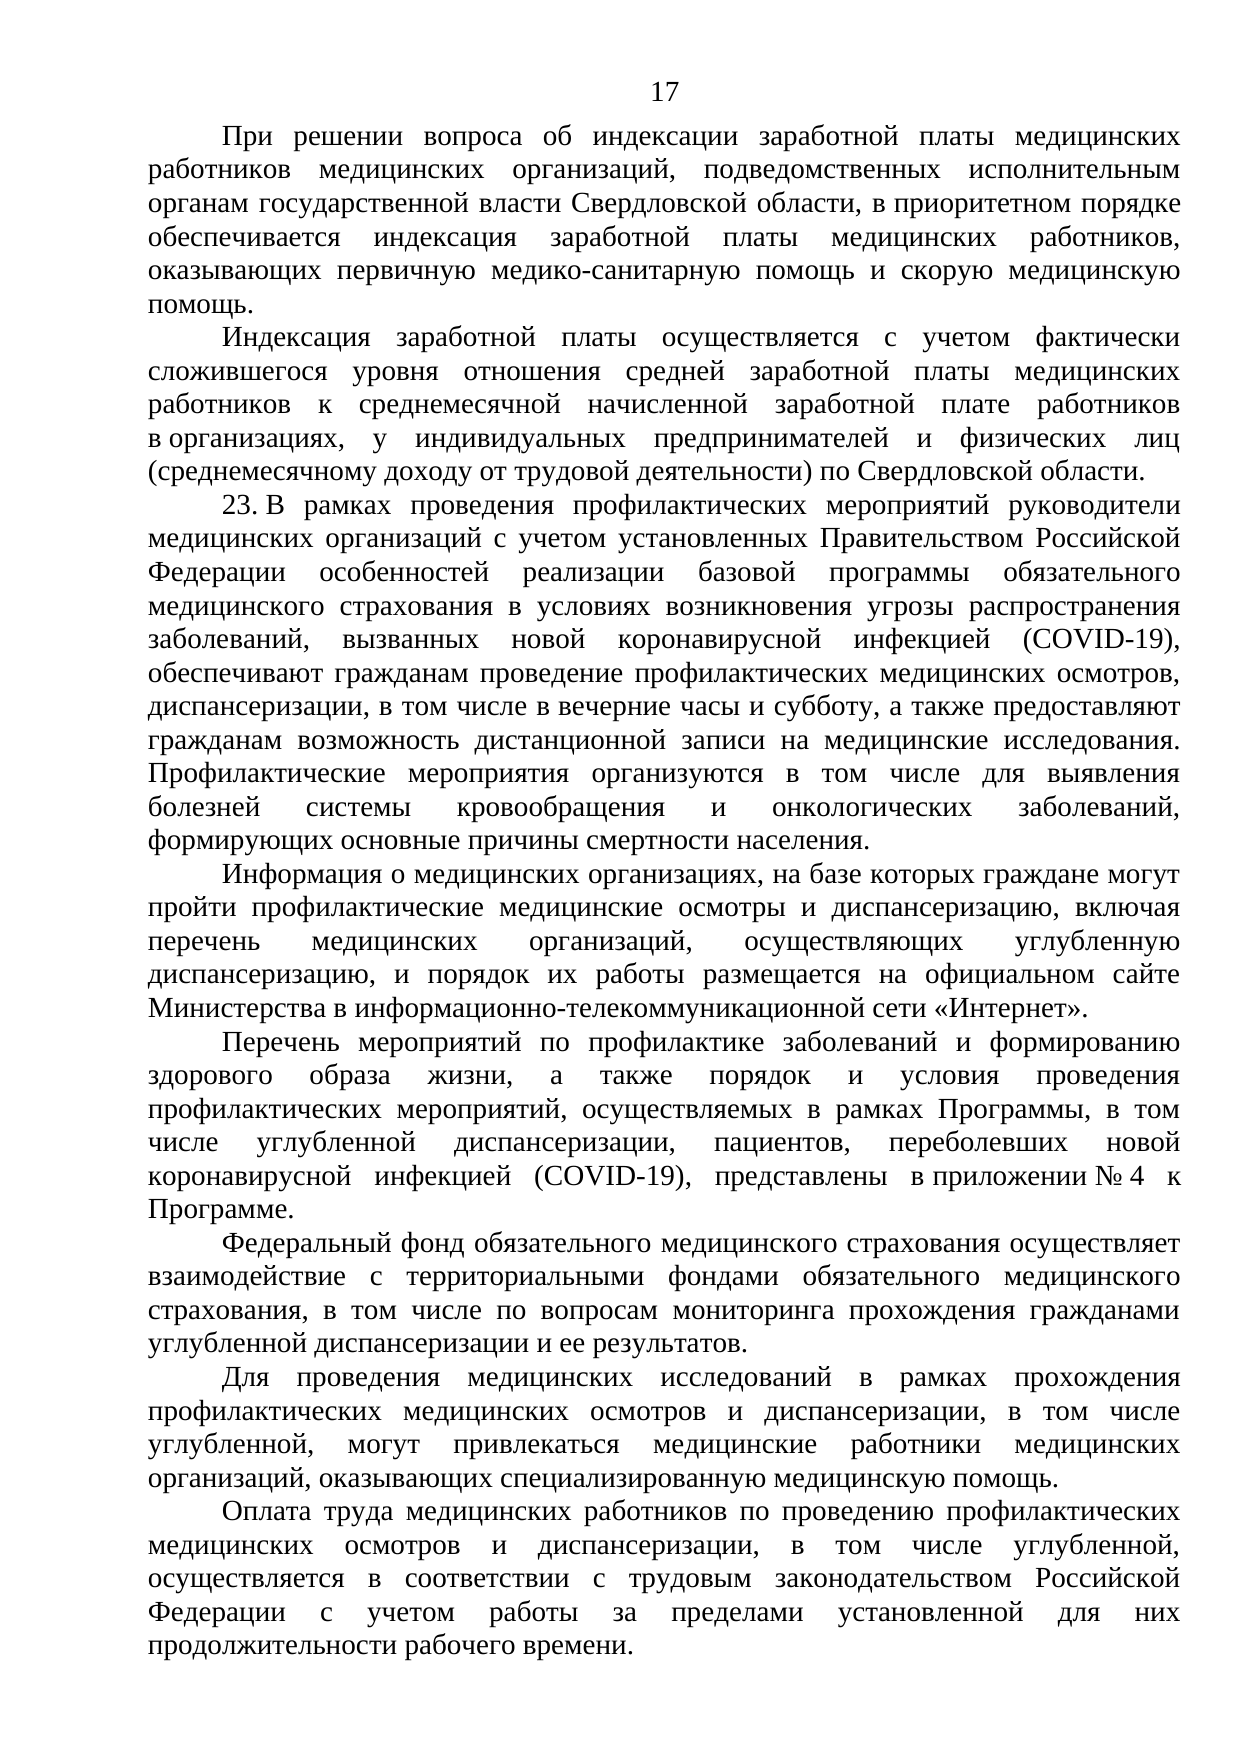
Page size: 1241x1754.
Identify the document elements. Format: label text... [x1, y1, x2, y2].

text Информация о медицинских организациях, на базе которых граждане могут пройти профилактические медицинские осмотры и диспансеризацию, включая перечень медицинских организаций, осуществляющих углубленную диспансеризацию, и порядок их работы размещается на официальном сайте Министерства в информационно-телекоммуникационной сети «Интернет». [148, 856, 1181, 1024]
text Федеральный фонд обязательного медицинского страхования осуществляет взаимодействие с территориальными фондами обязательного медицинского страхования, в том числе по вопросам мониторинга прохождения гражданами углубленной диспансеризации и ее результатов. [148, 1225, 1181, 1359]
text Оплата труда медицинских работников по проведению профилактических медицинских осмотров и диспансеризации, в том числе углубленной, осуществляется в соответствии с трудовым законодательством Российской Федерации с учетом работы за пределами установленной для них продолжительности рабочего времени. [148, 1493, 1181, 1661]
text 23. В рамках проведения профилактических мероприятий руководители медицинских организаций с учетом установленных Правительством Российской Федерации особенностей реализации базовой программы обязательного медицинского страхования в условиях возникновения угрозы распространения заболеваний, вызванных новой коронавирусной инфекцией (COVID-19), обеспечивают гражданам проведение профилактических медицинских осмотров, диспансеризации, в том числе в вечерние часы и субботу, а также предоставляют гражданам возможность дистанционной записи на медицинские исследования. Профилактические мероприятия организуются в том числе для выявления болезней системы кровообращения и онкологических заболеваний, формирующих основные причины смертности населения. [148, 487, 1181, 856]
text Индексация заработной платы осуществляется с учетом фактически сложившегося уровня отношения средней заработной платы медицинских работников к среднемесячной начисленной заработной плате работников в организациях, у индивидуальных предпринимателей и физических лиц (среднемесячному доходу от трудовой деятельности) по Свердловской области. [148, 319, 1181, 487]
text Для проведения медицинских исследований в рамках прохождения профилактических медицинских осмотров и диспансеризации, в том числе углубленной, могут привлекаться медицинские работники медицинских организаций, оказывающих специализированную медицинскую помощь. [148, 1359, 1181, 1493]
text При решении вопроса об индексации заработной платы медицинских работников медицинских организаций, подведомственных исполнительным органам государственной власти Свердловской области, в приоритетном порядке обеспечивается индексация заработной платы медицинских работников, оказывающих первичную медико-санитарную помощь и скорую медицинскую помощь. [148, 118, 1181, 319]
text Перечень мероприятий по профилактике заболеваний и формированию здорового образа жизни, а также порядок и условия проведения профилактических мероприятий, осуществляемых в рамках Программы, в том числе углубленной диспансеризации, пациентов, переболевших новой коронавирусной инфекцией (COVID-19), представлены в приложении № 4 к Программе. [148, 1024, 1181, 1225]
